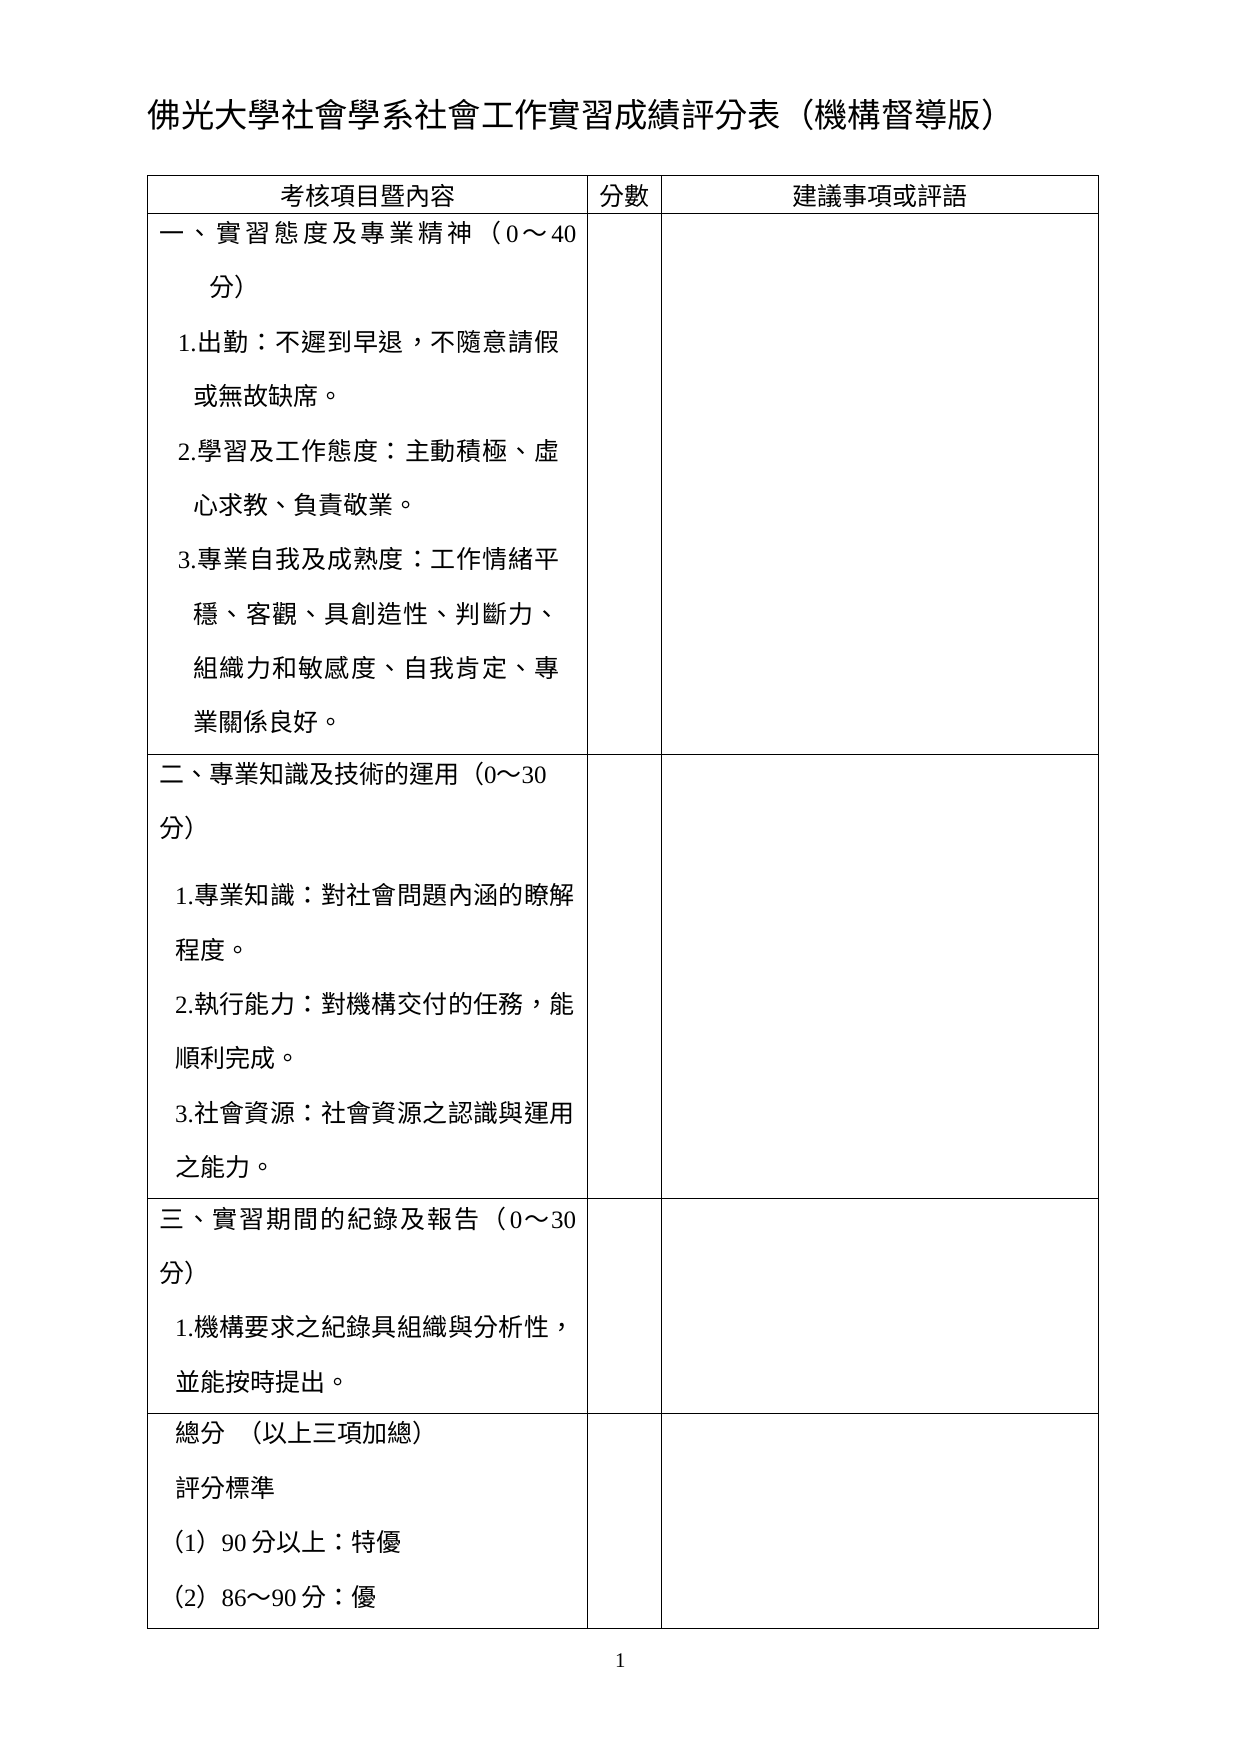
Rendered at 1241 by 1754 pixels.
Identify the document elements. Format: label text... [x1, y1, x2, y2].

table_cell [588, 755, 661, 1198]
table_cell [588, 214, 661, 753]
table_cell [662, 214, 1098, 753]
table_header 考核項目暨內容 [148, 176, 587, 212]
table_cell [662, 1414, 1098, 1627]
table_cell 三、實習期間的紀錄及報告（0～30分） 1.機構要求之紀錄具組織與分析性，並能按時提出。 [148, 1199, 587, 1413]
text 佛光大學社會學系社會工作實習成績評分表（機構督導版） [148, 89, 1092, 137]
table_cell [588, 1414, 661, 1627]
table_cell 一、實習態度及專業精神（0～40分） 1.出勤：不遲到早退，不隨意請假或無故缺席。 2.學習及工作態度：主動積極、虛心求教、負責敬業。 3.專業自我及成熟度：工作情緒平穩、客觀、具創造性、判斷力、組織力和敏感度、自我肯定、專業關係良好。 [148, 214, 587, 753]
table_cell 總分 （以上三項加總） 評分標準 （1）90分以上：特優 （2）86～90分：優 [148, 1414, 587, 1627]
table_cell 二、專業知識及技術的運用（0～30分） 1.專業知識：對社會問題內涵的瞭解程度。 2.執行能力：對機構交付的任務，能順利完成。 3.社會資源：社會資源之認識與運用之能力。 [148, 755, 587, 1198]
table_cell [662, 755, 1098, 1198]
table_cell [588, 1199, 661, 1413]
table_cell [662, 1199, 1098, 1413]
table_header 建議事項或評語 [662, 176, 1098, 212]
table_header 分數 [588, 176, 661, 212]
